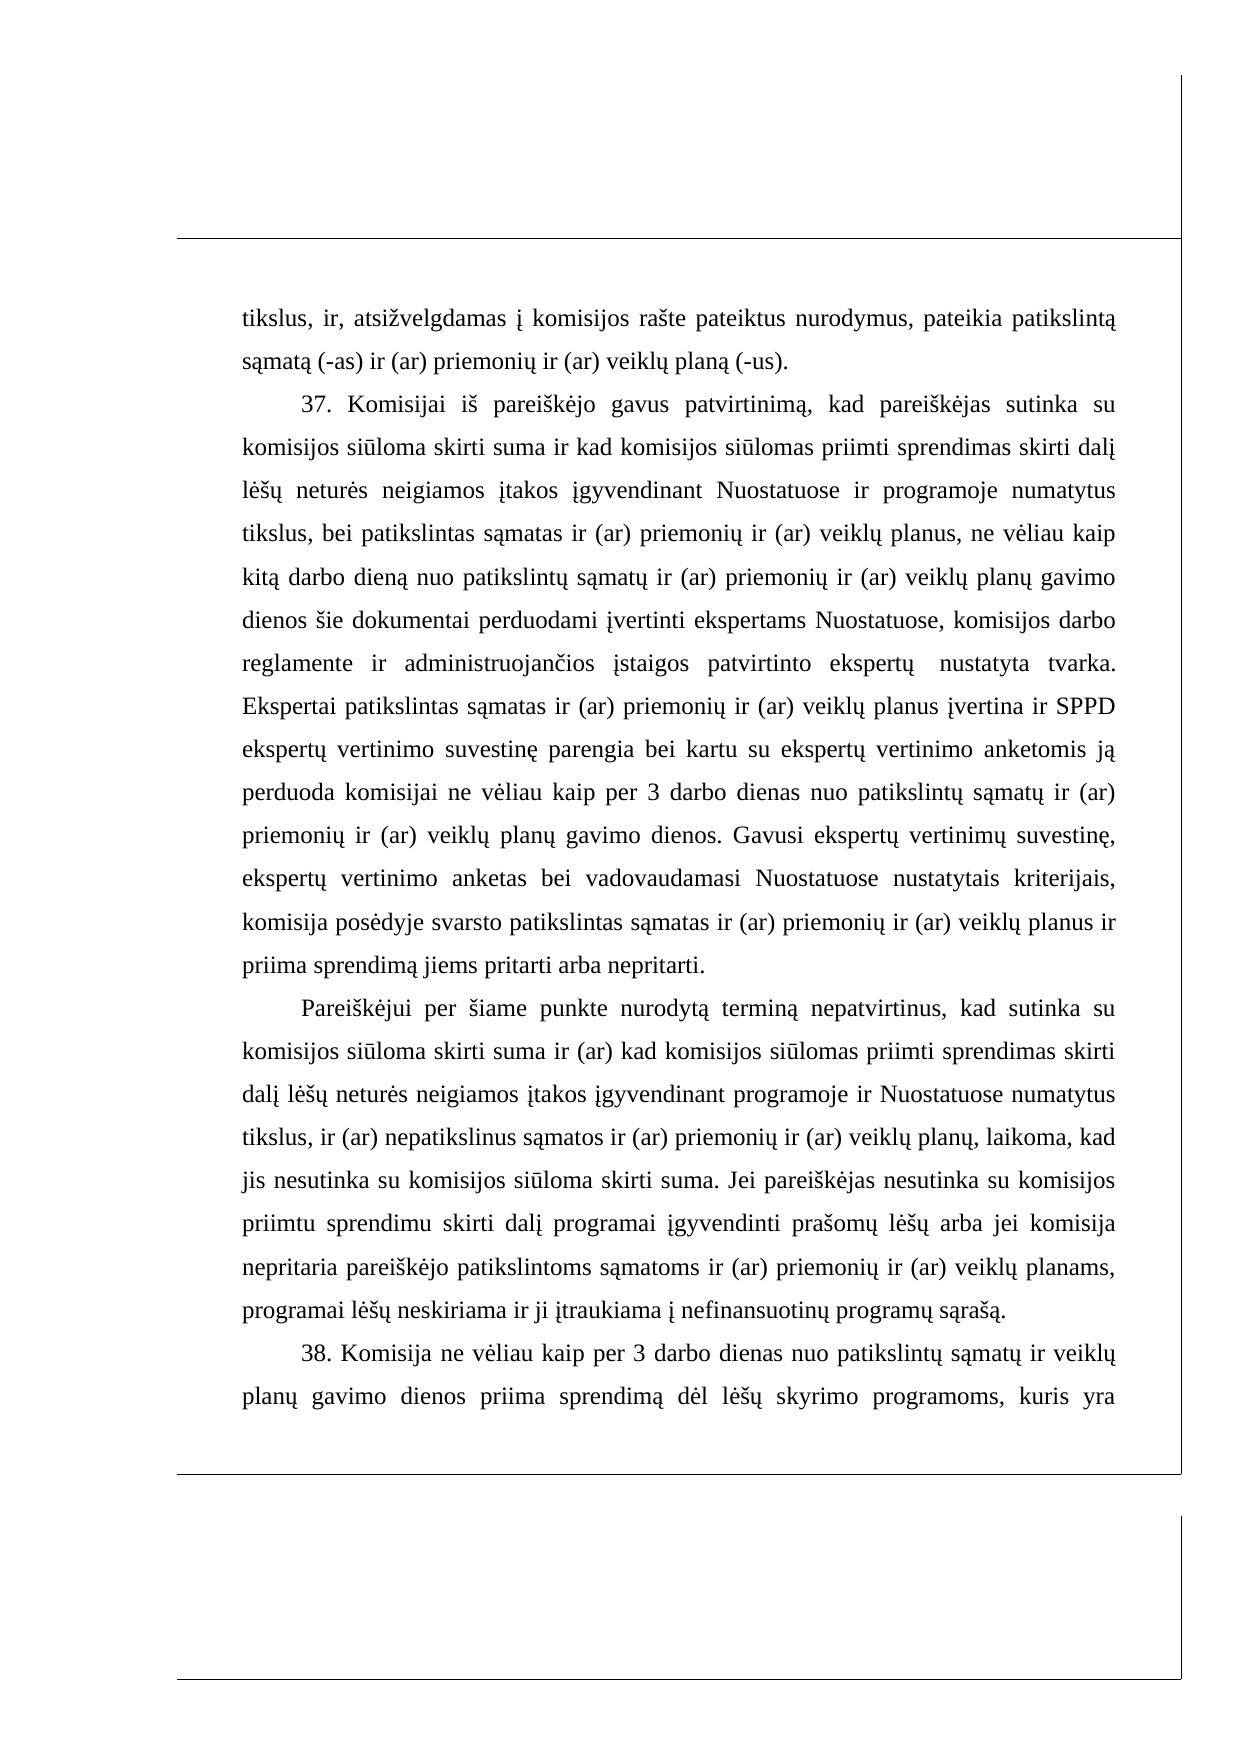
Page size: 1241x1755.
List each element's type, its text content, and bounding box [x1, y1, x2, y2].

text 38. Komisija ne vėliau kaip per 3 darbo dienas nuo patikslintų sąmatų ir veiklų planų gavimo dienos priima sprendimą dėl lėšų skyrimo programoms, kuris yra rekomendacinio pobūdžio, ir ne vėliau kaip per 1 darbo dieną nuo posėdžio, kuriame priimtas sprendimas dėl programų finansavimo pasiūlymų, protokolo pasirašymo ir užregistravimo dienos pateikia Departamento direktoriui pasiūlymą finansavimo skyrimo. [177, 1273, 1181, 1474]
text 37. Komisijai iš pareiškėjo gavus patvirtinimą, kad pareiškėjas sutinka su komisijos siūloma skirti suma ir kad komisijos siūlomas priimti sprendimas skirti dalį lėšų neturės neigiamos įtakos įgyvendinant Nuostatuose ir programoje numatytus tikslus, bei patikslintas sąmatas ir (ar) priemonių ir (ar) veiklų planus, ne vėliau kaip kitą darbo dieną nuo patikslintų sąmatų ir (ar) priemonių ir (ar) veiklų planų gavimo dienos šie dokumentai perduodami įvertinti ekspertams Nuostatuose, komisijos darbo reglamente ir administruojančios įstaigos patvirtinto ekspertų nustatyta tvarka. Ekspertai patikslintas sąmatas ir (ar) priemonių ir (ar) veiklų planus įvertina ir SPPD ekspertų vertinimo suvestinę parengia bei kartu su ekspertų vertinimo anketomis ją perduoda komisijai ne vėliau kaip per 3 darbo dienas nuo patikslintų sąmatų ir (ar) priemonių ir (ar) veiklų planų gavimo dienos. Gavusi ekspertų vertinimų suvestinę, ekspertų vertinimo anketas bei vadovaudamasi Nuostatuose nustatytais kriterijais, komisija posėdyje svarsto patikslintas sąmatas ir (ar) priemonių ir (ar) veiklų planus ir priima sprendimą jiems pritarti arba nepritarti. [177, 324, 1181, 928]
text 36. Kai pareiškėjas sutinka su komisijos siūloma skirti suma, jis per 3 darbo dienas nuo pranešimo gavimo elektroniniu paštu dienos komisijai patvirtina, kad sutinka su siūloma skirti suma ir kad komisijos siūlomas priimti sprendimas skirti dalį lėšų neturės neigiamos įtakos įgyvendinant Nuostatuose ir programoje numatytus tikslus, ir, atsižvelgdamas į komisijos rašte pateiktus nurodymus, pateikia patikslintą sąmatą (-as) ir (ar) priemonių ir (ar) veiklų planą (-us). [177, 238, 1181, 324]
text Pareiškėjui per šiame punkte nurodytą terminą nepatvirtinus, kad sutinka su komisijos siūloma skirti suma ir (ar) kad komisijos siūlomas priimti sprendimas skirti dalį lėšų neturės neigiamos įtakos įgyvendinant programoje ir Nuostatuose numatytus tikslus, ir (ar) nepatikslinus sąmatos ir (ar) priemonių ir (ar) veiklų planų, laikoma, kad jis nesutinka su komisijos siūloma skirti suma. Jei pareiškėjas nesutinka su komisijos priimtu sprendimu skirti dalį programai įgyvendinti prašomų lėšų arba jei komisija nepritaria pareiškėjo patikslintoms sąmatoms ir (ar) priemonių ir (ar) veiklų planams, programai lėšų neskiriama ir ji įtraukiama į nefinansuotinų programų sąrašą. [177, 928, 1181, 1273]
